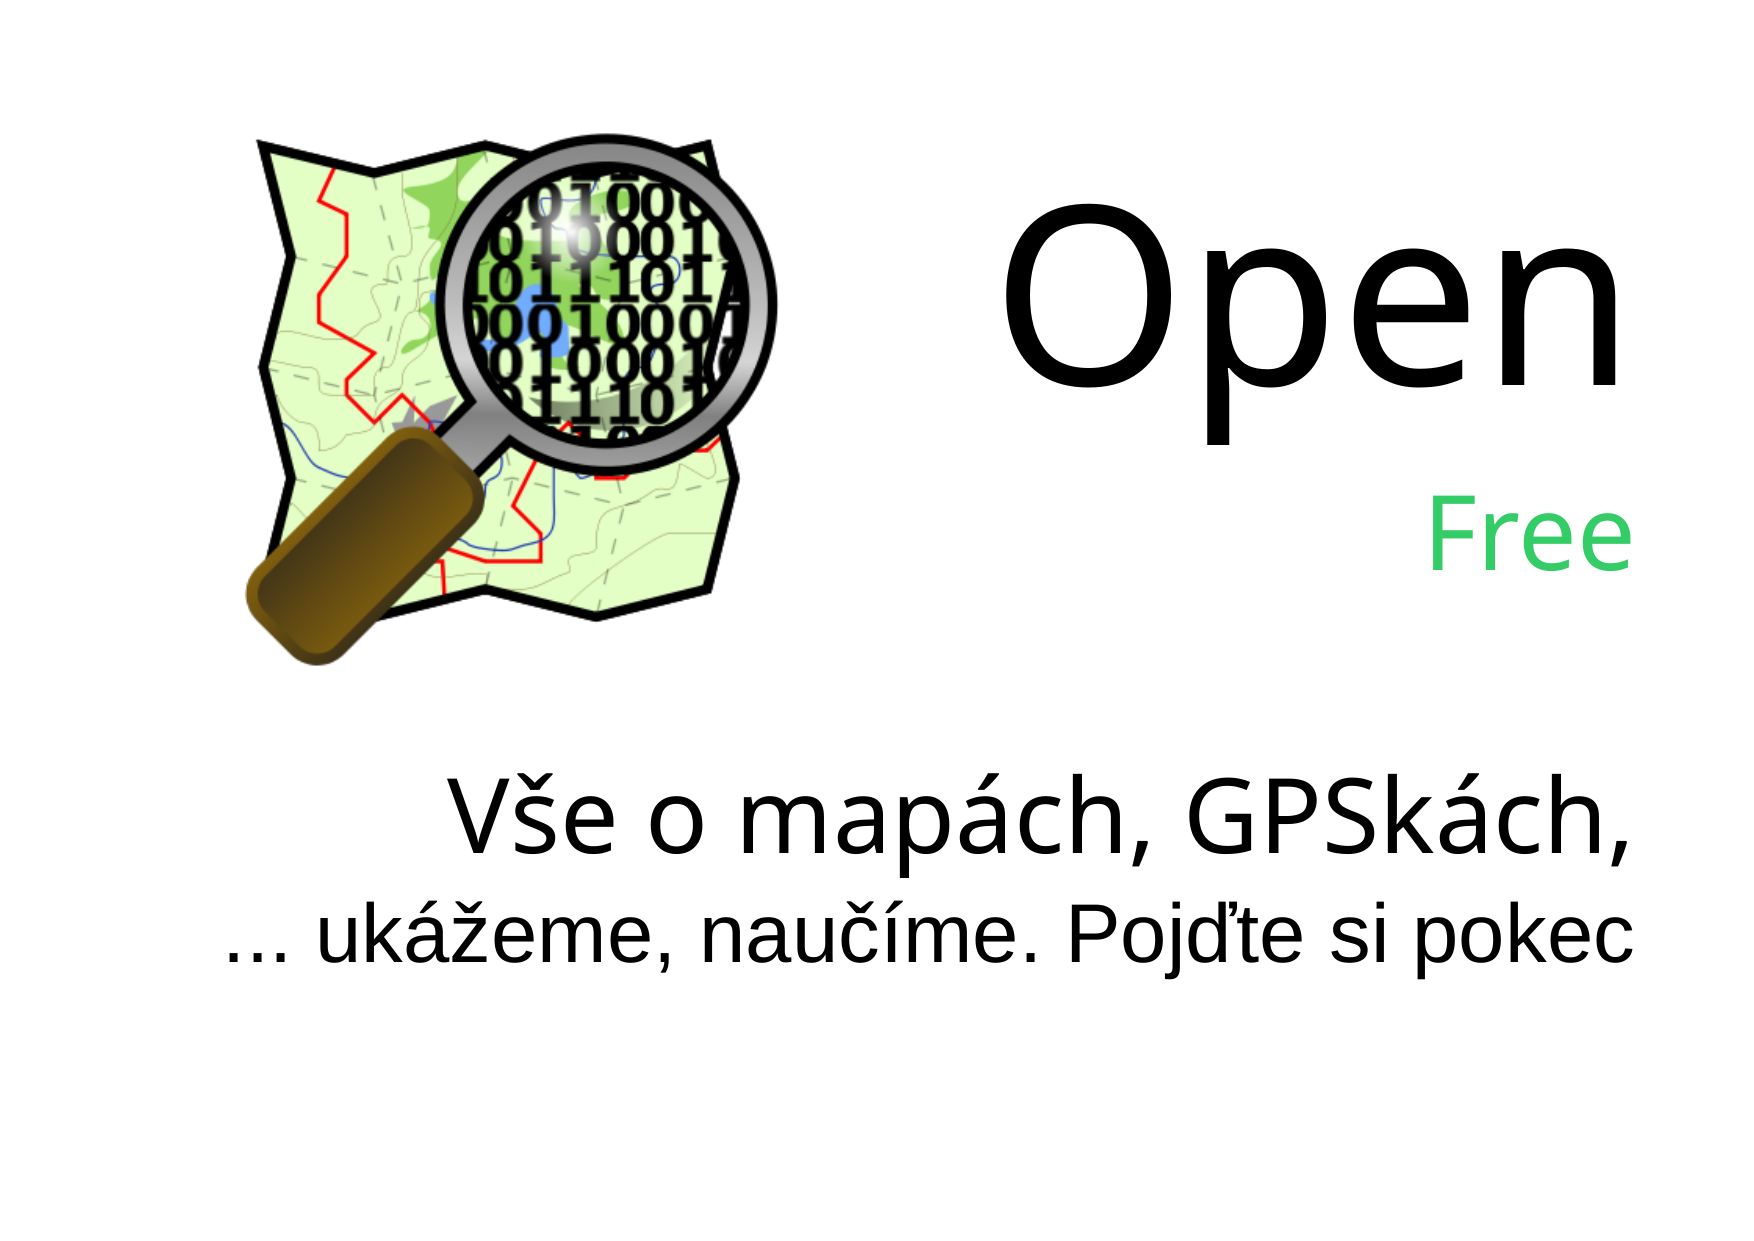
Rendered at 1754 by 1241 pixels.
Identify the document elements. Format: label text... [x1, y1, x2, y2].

text Free [790, 459, 1636, 601]
picture [236, 118, 790, 672]
text ... ukážeme, naučíme. Pojďte si pokec [118, 884, 1636, 980]
text Vše o mapách, GPSkách, [118, 742, 1636, 884]
text [118, 118, 236, 459]
text Open [790, 118, 1636, 459]
text [118, 459, 236, 601]
